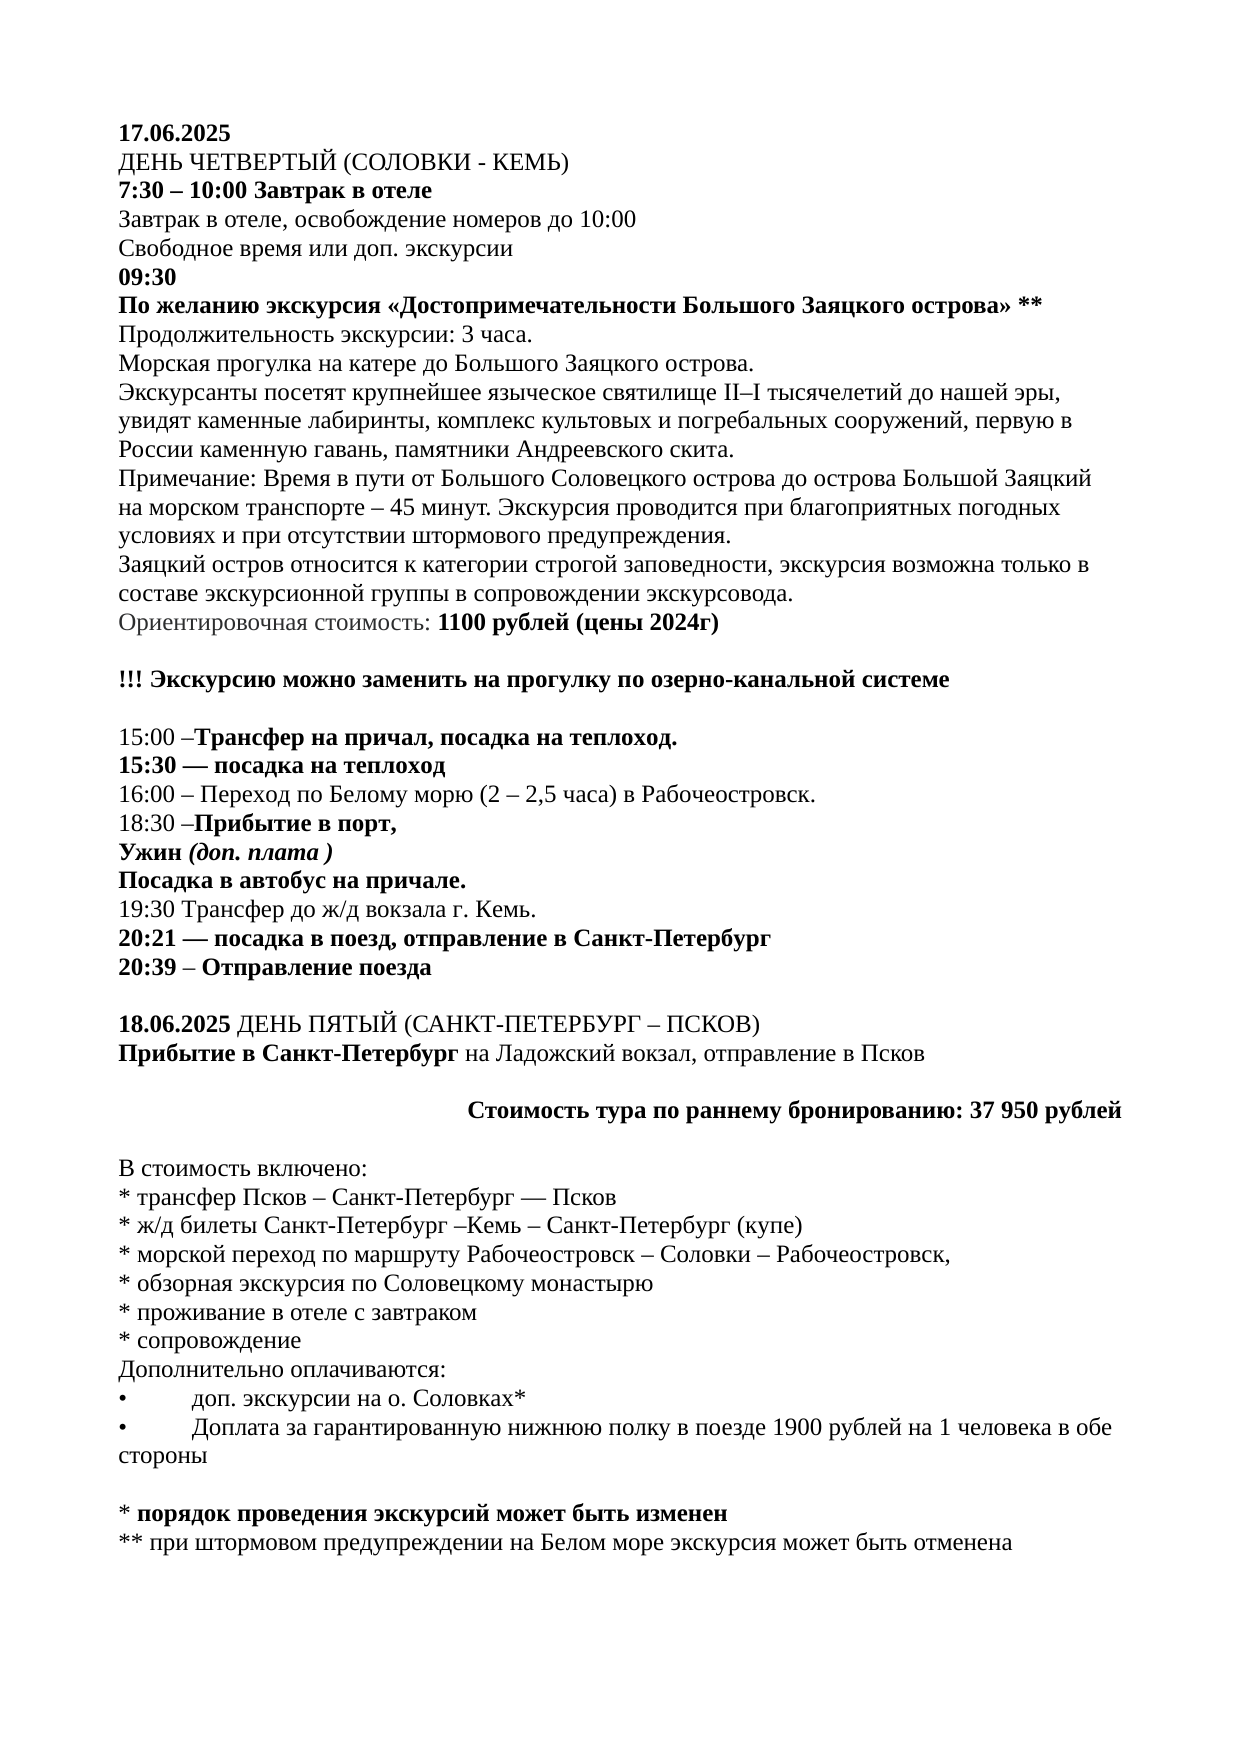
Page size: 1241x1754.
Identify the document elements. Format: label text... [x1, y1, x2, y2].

text Ориентировочная стоимость: 1100 рублей (цены 2024г) [118, 607, 1122, 636]
text * сопровождение [118, 1326, 1122, 1354]
text Прибытие в Санкт-Петербург на Ладожский вокзал, отправление в Псков [118, 1038, 1122, 1067]
text * ж/д билеты Санкт-Петербург –Кемь – Санкт-Петербург (купе) [118, 1211, 1122, 1239]
text России каменную гавань, памятники Андреевского скита. [118, 434, 1122, 463]
text 19:30 Трансфер до ж/д вокзала г. Кемь. [118, 894, 1122, 923]
text 15:30 — посадка на теплоход [118, 751, 1122, 779]
text 20:39 – Отправление поезда [118, 952, 1122, 981]
text По желанию экскурсия «Достопримечательности Большого Заяцкого острова» ** [118, 291, 1122, 319]
text * морской переход по маршруту Рабочеостровск – Соловки – Рабочеостровск, [118, 1239, 1122, 1268]
text Примечание: Время в пути от Большого Соловецкого острова до острова Большой Заяцкий [118, 463, 1122, 492]
text 17.06.2025 [118, 118, 1122, 147]
text 18:30 –Прибытие в порт, [118, 808, 1122, 837]
text * трансфер Псков – Санкт-Петербург — Псков [118, 1182, 1122, 1211]
text Посадка в автобус на причале. [118, 866, 1122, 894]
text Экскурсанты посетят крупнейшее языческое святилище II–I тысячелетий до нашей эры, [118, 377, 1122, 406]
text 18.06.2025 ДЕНЬ ПЯТЫЙ (САНКТ-ПЕТЕРБУРГ – ПСКОВ) [118, 1009, 1122, 1038]
text • Доплата за гарантированную нижнюю полку в поезде 1900 рублей на 1 человека в обе стороны [118, 1412, 1122, 1469]
text !!! Экскурсию можно заменить на прогулку по озерно-канальной системе [118, 664, 1122, 693]
text 20:21 — посадка в поезд, отправление в Санкт-Петербург [118, 923, 1122, 952]
text Стоимость тура по раннему бронированию: 37 950 рублей [118, 1096, 1122, 1124]
text Ужин (доп. плата ) [118, 837, 1122, 866]
text Завтрак в отеле, освобождение номеров до 10:00 [118, 204, 1122, 233]
text ДЕНЬ ЧЕТВЕРТЫЙ (СОЛОВКИ - КЕМЬ) [118, 147, 1122, 176]
text Свободное время или доп. экскурсии [118, 233, 1122, 262]
text * обзорная экскурсия по Соловецкому монастырю [118, 1268, 1122, 1297]
text на морском транспорте – 45 минут. Экскурсия проводится при благоприятных погодных условиях и при отсутствии штормового предупреждения. [118, 492, 1122, 549]
text Продолжительность экскурсии: 3 часа. [118, 319, 1122, 348]
text * порядок проведения экскурсий может быть изменен [118, 1498, 1122, 1527]
text 09:30 [118, 262, 1122, 291]
text ** при штормовом предупреждении на Белом море экскурсия может быть отменена [118, 1527, 1122, 1556]
text Морская прогулка на катере до Большого Заяцкого острова. [118, 348, 1122, 377]
text * проживание в отеле с завтраком [118, 1297, 1122, 1326]
text 7:30 – 10:00 Завтрак в отеле [118, 176, 1122, 204]
text 16:00 – Переход по Белому морю (2 – 2,5 часа) в Рабочеостровск. [118, 779, 1122, 808]
text Дополнительно оплачиваются: [118, 1354, 1122, 1383]
text увидят каменные лабиринты, комплекс культовых и погребальных сооружений, первую в [118, 406, 1122, 434]
text • доп. экскурсии на о. Соловках* [118, 1383, 1122, 1412]
text В стоимость включено: [118, 1153, 1122, 1182]
text 15:00 –Трансфер на причал, посадка на теплоход. [118, 722, 1122, 751]
text Заяцкий остров относится к категории строгой заповедности, экскурсия возможна только в составе экскурсионной группы в сопровождении экскурсовода. [118, 549, 1122, 607]
